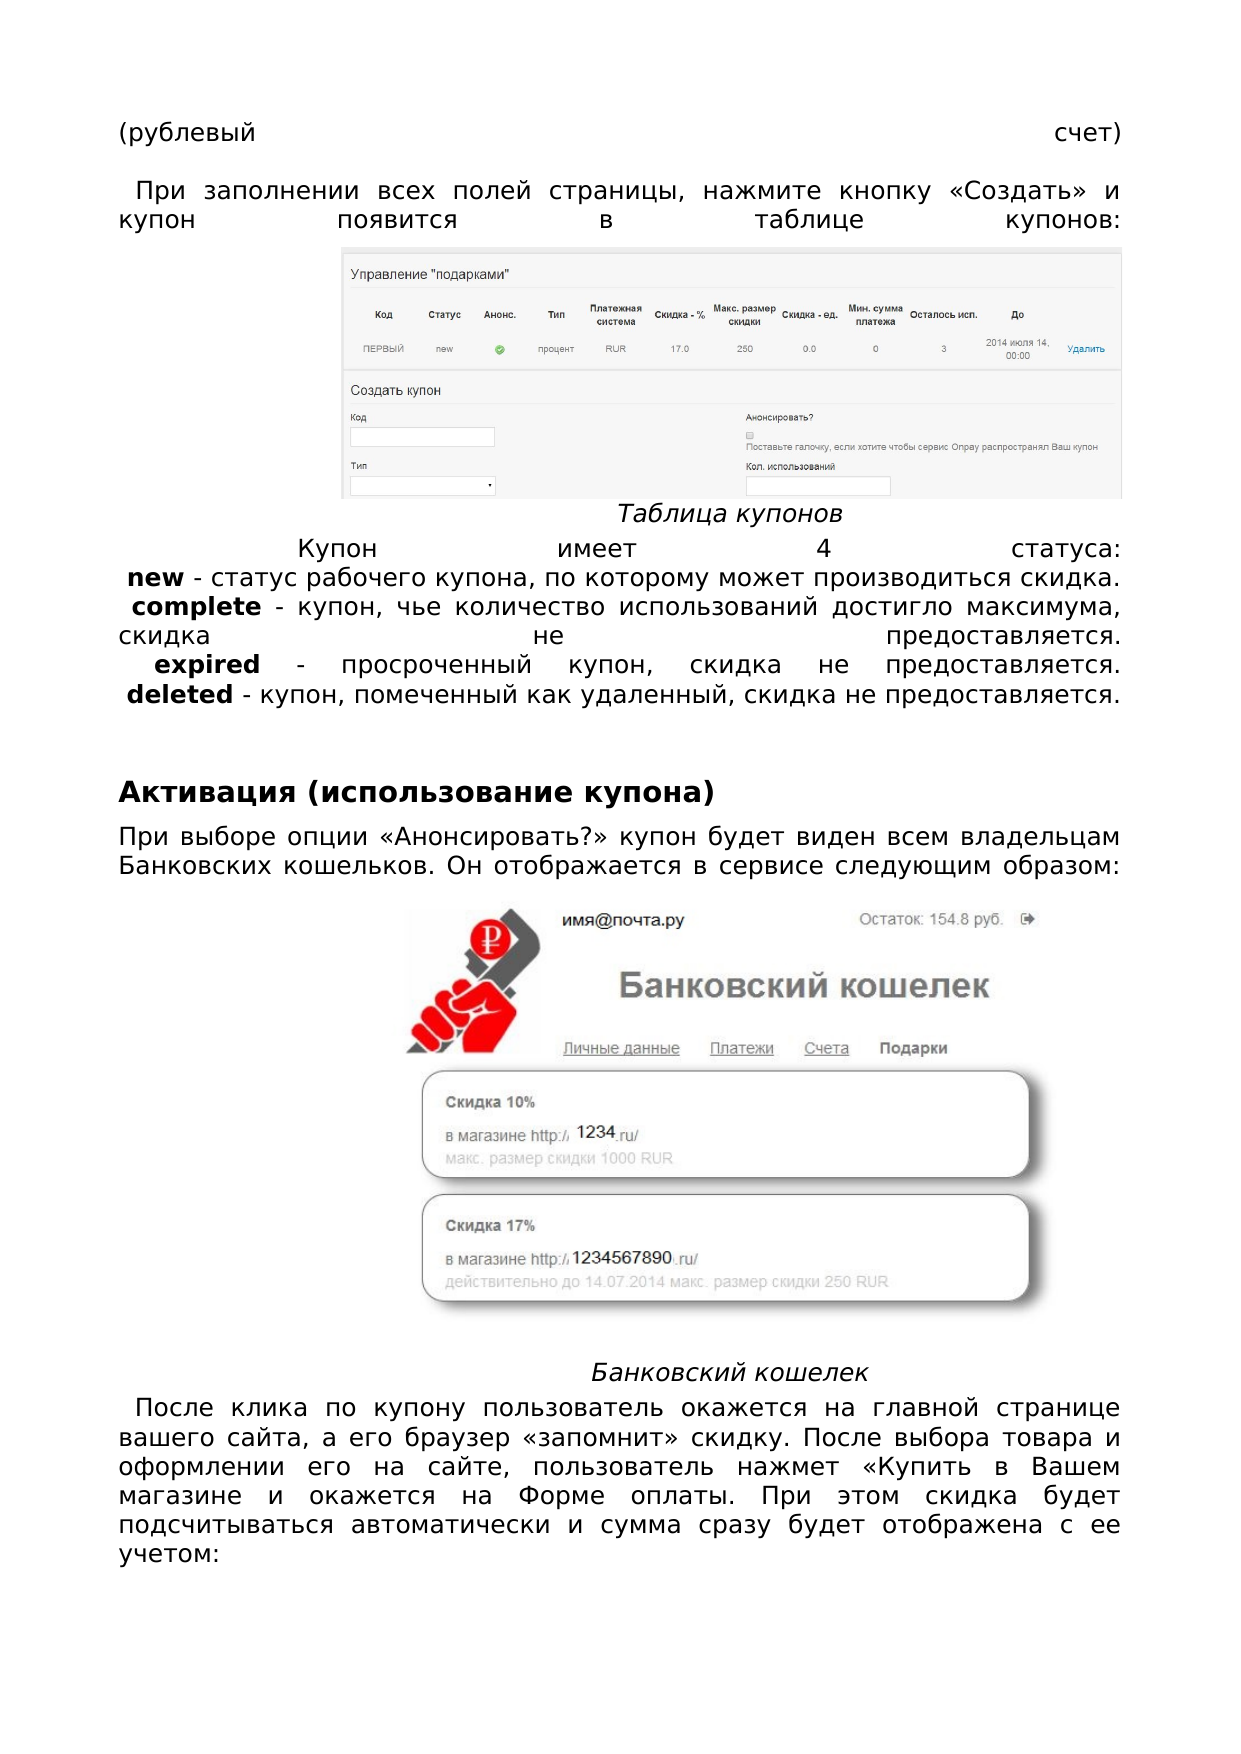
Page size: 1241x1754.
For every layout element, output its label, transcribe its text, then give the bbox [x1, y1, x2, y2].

subtitle Активация (использование купона) [118, 776, 1122, 809]
picture [341, 892, 1123, 1359]
text Таблица купонов [341, 499, 1122, 528]
text При выборе опции «Анонсировать?» купон будет виден всем владельцам Банковских кошельков. Он отображается в сервисе следующим образом: После клика по купону пользователь окажется на главной странице вашего сайта, а его браузер «запомнит» скидку. После выбора товара и оформлении его на сайте, пользователь нажмет «Купить в Вашем магазине и окажется на Форме оплаты. При этом скидка будет подсчитываться автоматически и сумма сразу будет отображена с ее учетом: [118, 822, 1122, 1569]
text (рублевый счет) При заполнении всех полей страницы, нажмите кнопку «Создать» и купон появится в таблице купонов: Купон имеет 4 статуса: new - статус рабочего купона, по которому может производиться скидка. complete - купон, чье количество использований достигло максимума, скидка не предоставляется. expired - просроченный купон, скидка не предоставляется. deleted - купон, помеченный как удаленный, скидка не предоставляется. [118, 118, 1122, 738]
picture [341, 247, 1123, 499]
text Банковский кошелек [341, 1359, 1122, 1388]
